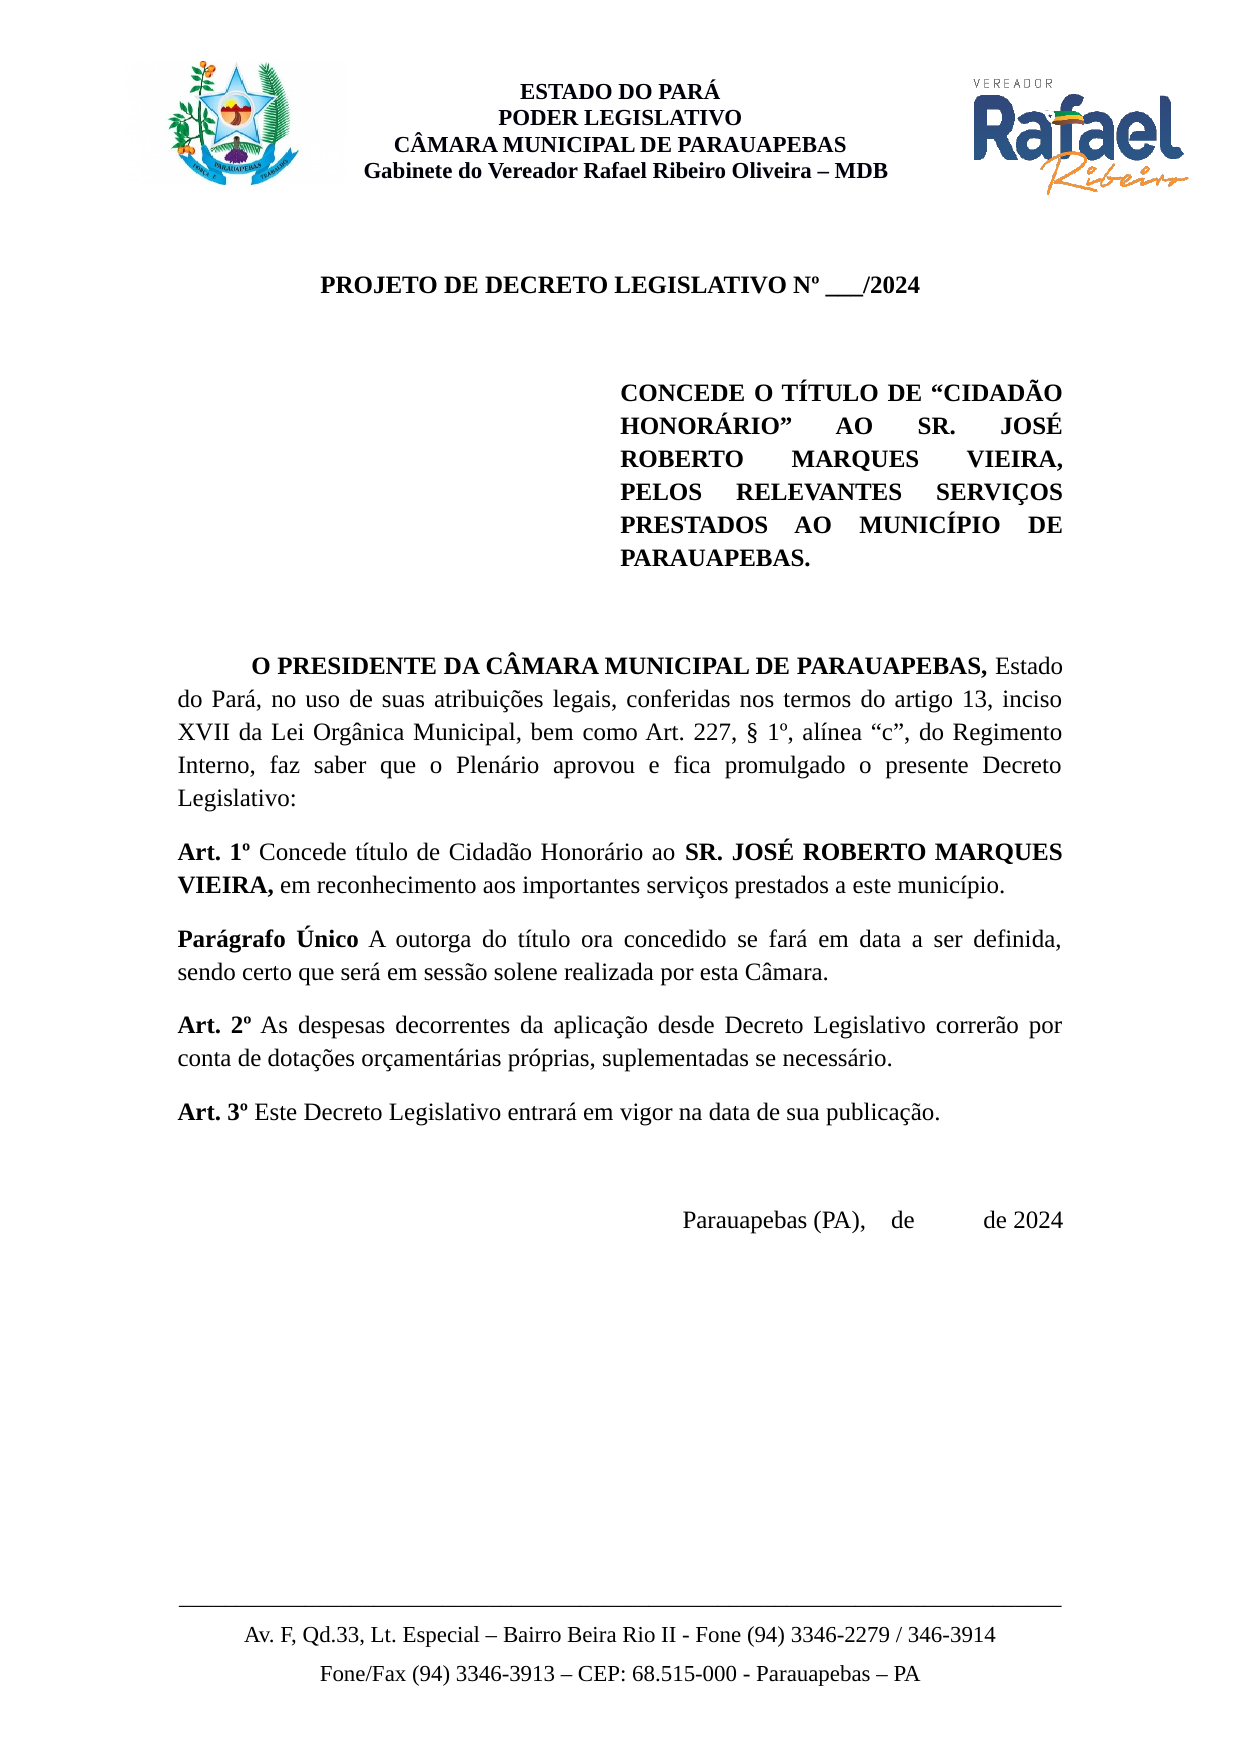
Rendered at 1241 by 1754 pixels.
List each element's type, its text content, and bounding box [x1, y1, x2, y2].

text O PRESIDENTE DA CÂMARA MUNICIPAL DE PARAUAPEBAS, Estado do Pará, no uso de suas atribuições legais, conferidas nos termos do artigo 13, inciso XVII da Lei Orgânica Municipal, bem como Art. 227, § 1º, alínea “c”, do Regimento Interno, faz saber que o Plenário aprovou e fica promulgado o presente Decreto Legislativo: [177, 651, 1063, 812]
text PROJETO DE DECRETO LEGISLATIVO Nº ___/2024 [177, 270, 1063, 299]
text Art. 2º As despesas decorrentes da aplicação desde Decreto Legislativo correrão por conta de dotações orçamentárias próprias, suplementadas se necessário. [177, 1011, 1063, 1072]
text Art. 1º Concede título de Cidadão Honorário ao SR. JOSÉ ROBERTO MARQUES VIEIRA, em reconhecimento aos importantes serviços prestados a este município. [177, 837, 1063, 898]
text Parágrafo Único A outorga do título ora concedido se fará em data a ser definida, sendo certo que será em sessão solene realizada por esta Câmara. [177, 924, 1063, 985]
text Parauapebas (PA), de de 2024 [177, 1205, 1063, 1234]
text CONCEDE O TÍTULO DE “CIDADÃO HONORÁRIO” AO SR. JOSÉ ROBERTO MARQUES VIEIRA, PELOS RELEVANTES SERVIÇOS PRESTADOS AO MUNICÍPIO DE PARAUAPEBAS. [620, 378, 1063, 572]
text Art. 3º Este Decreto Legislativo entrará em vigor na data de sua publicação. [177, 1097, 1063, 1126]
